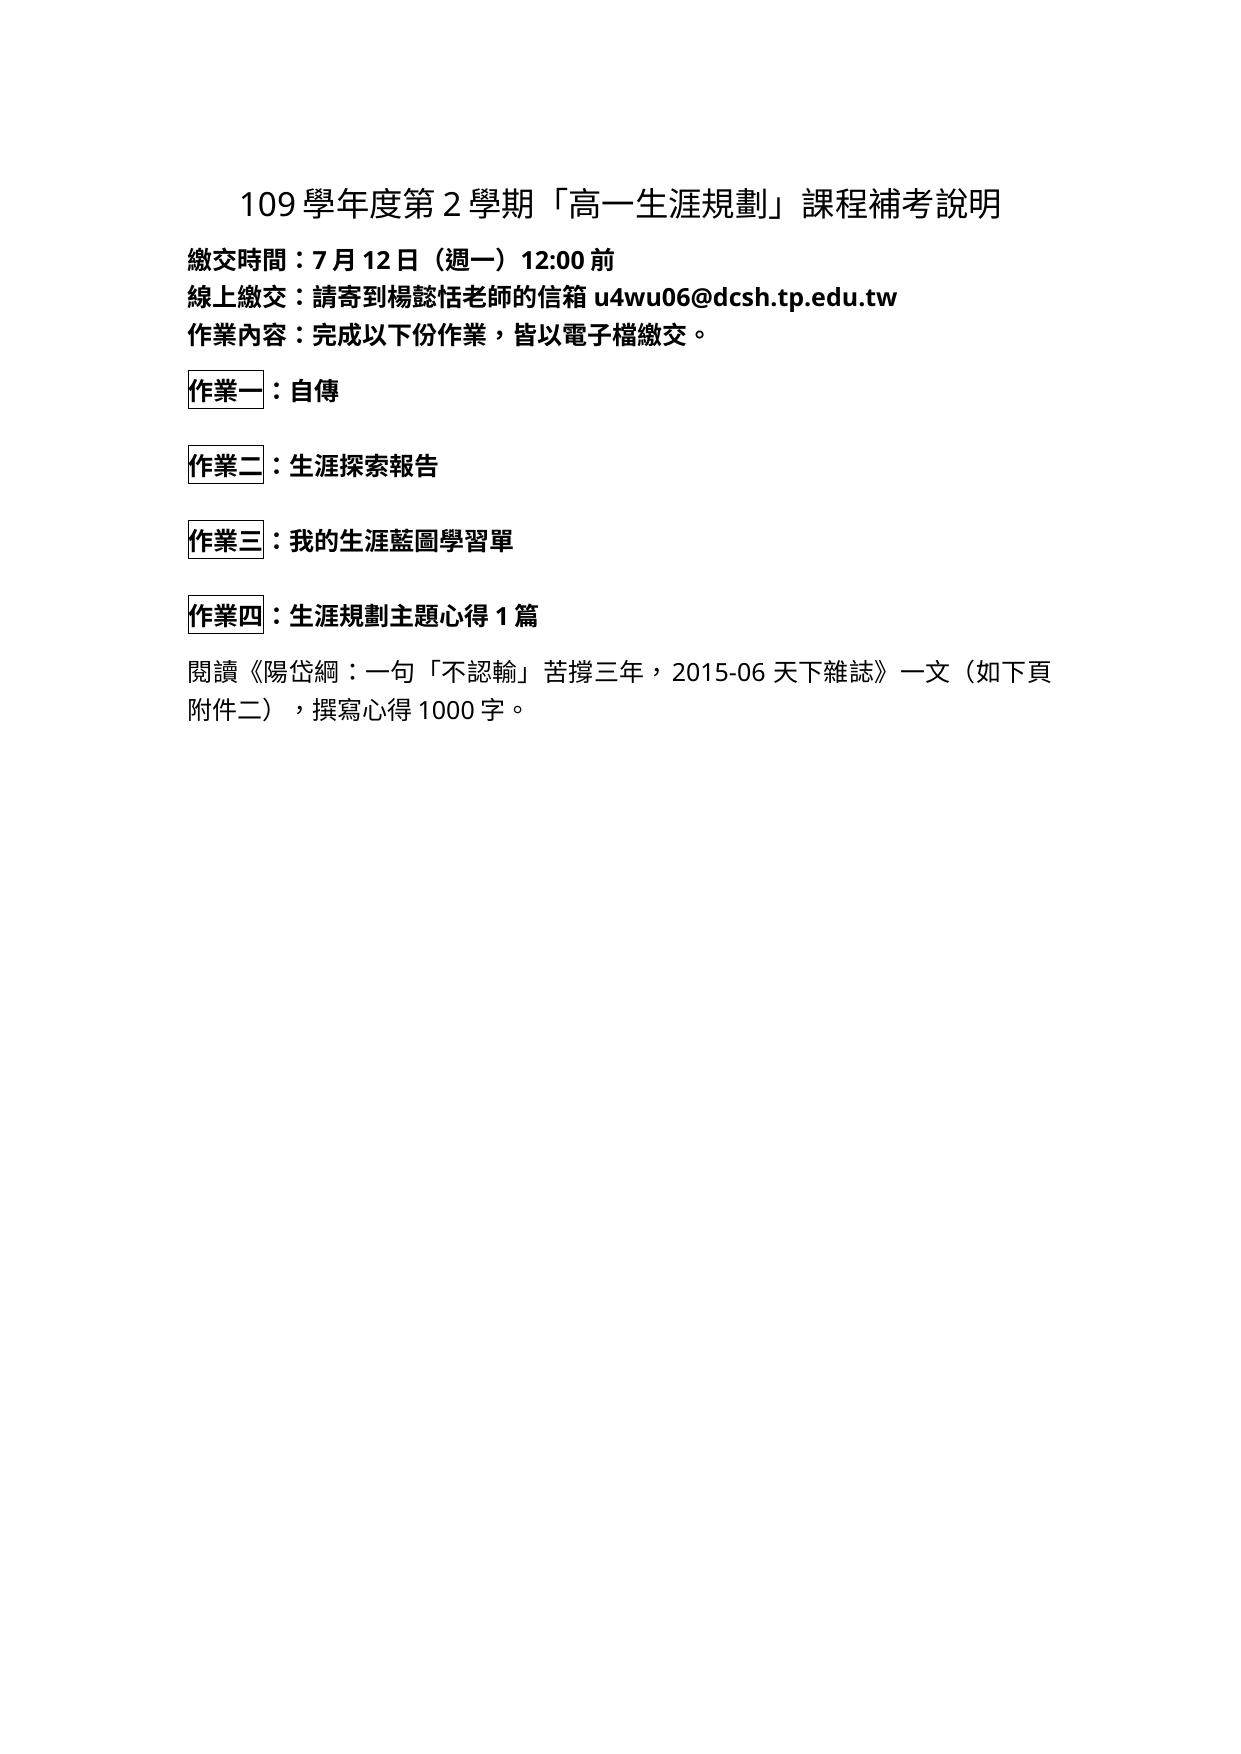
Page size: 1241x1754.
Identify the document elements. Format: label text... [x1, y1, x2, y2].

text 線上繳交：請寄到楊懿恬老師的信箱 u4wu06@dcsh.tp.edu.tw [187, 277, 1053, 314]
text 作業二：生涯探索報告 [187, 427, 1053, 502]
text 作業內容：完成以下份作業，皆以電子檔繳交。 [187, 314, 1053, 352]
text 作業三：我的生涯藍圖學習單 [187, 502, 1053, 577]
text 作業四：生涯規劃主題心得1篇 [187, 577, 1053, 652]
text 繳交時間：7月12日（週一）12:00前 [187, 239, 1053, 277]
text 閱讀《陽岱綱：一句「不認輸」苦撐三年，2015-06 天下雜誌》一文（如下頁附件二），撰寫心得1000字。 [187, 652, 1053, 727]
text 109學年度第2學期「高一生涯規劃」課程補考說明 [187, 164, 1053, 239]
text 作業一：自傳 [187, 352, 1053, 427]
